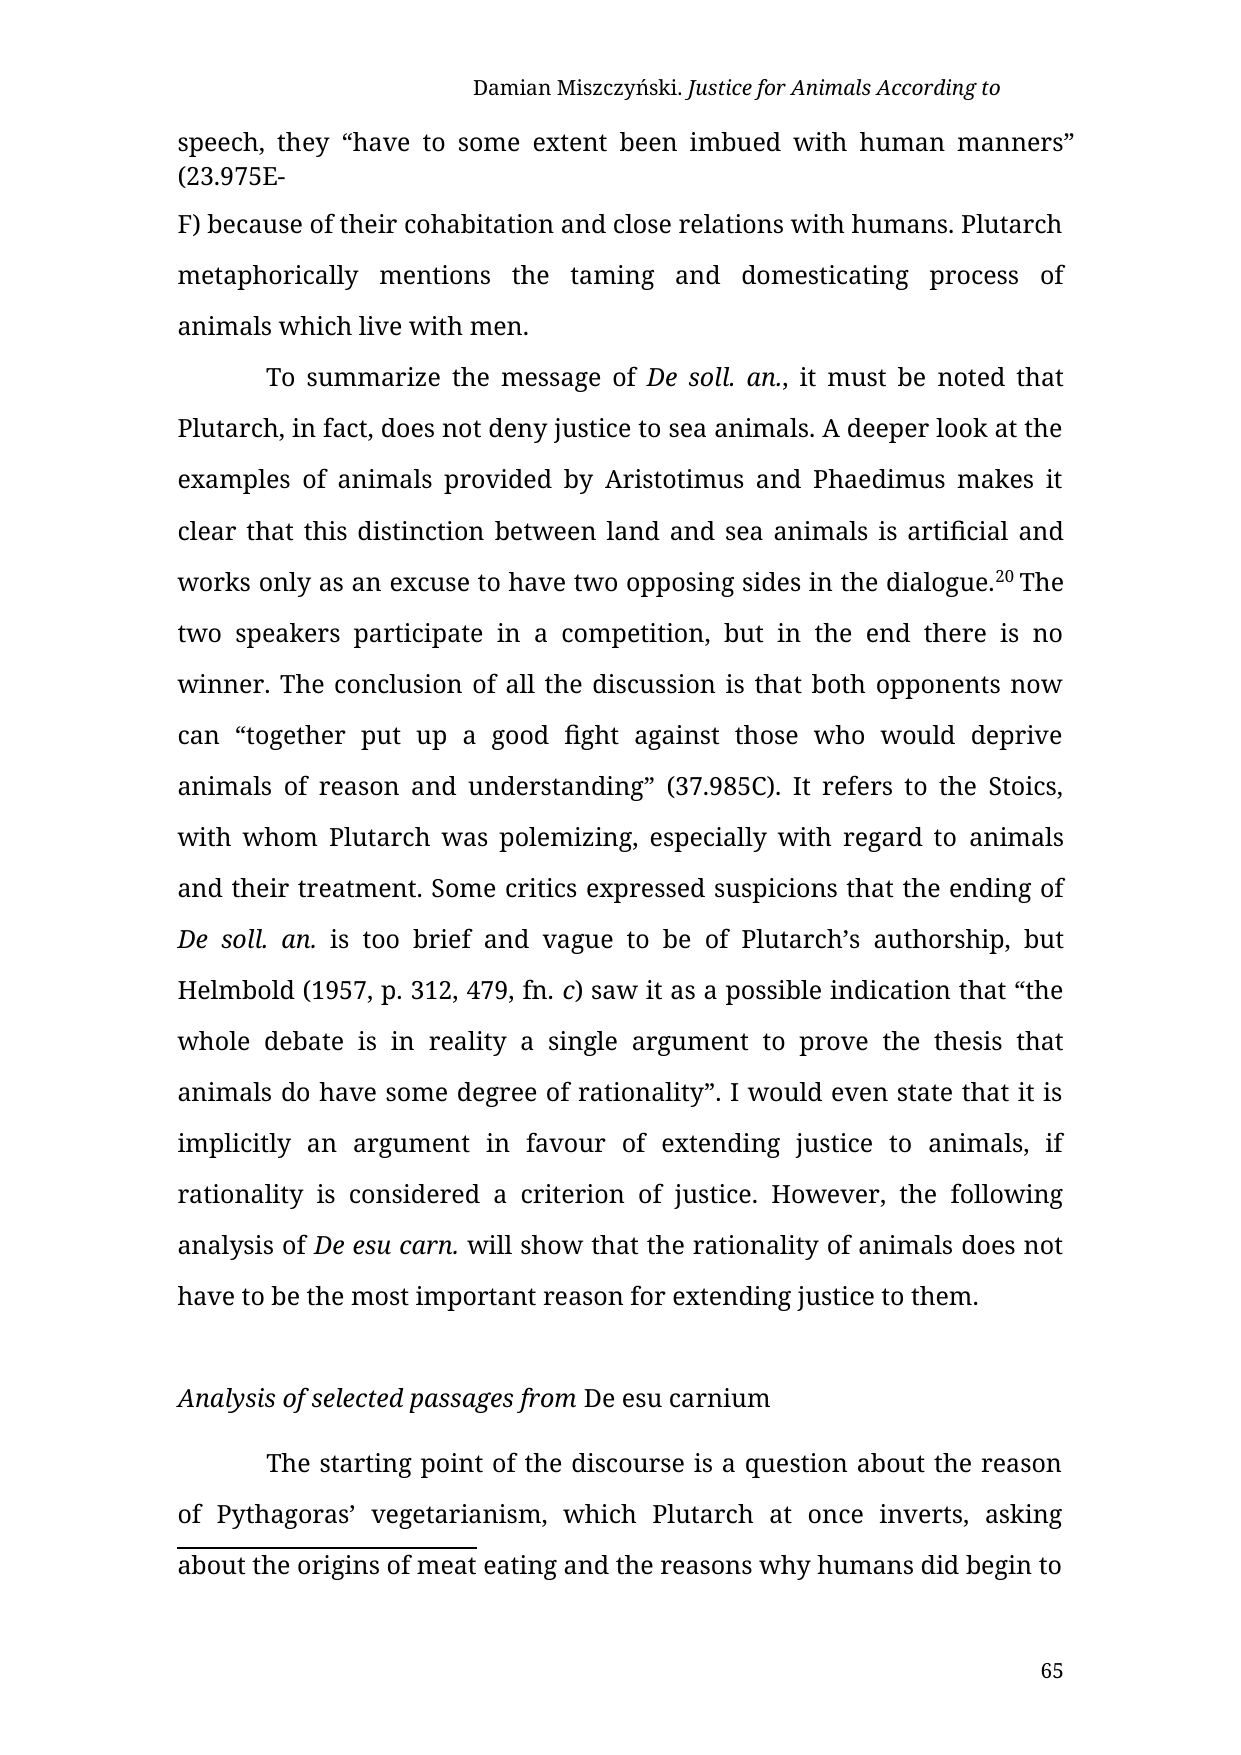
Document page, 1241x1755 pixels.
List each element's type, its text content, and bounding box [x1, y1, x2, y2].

text speech, they “have to some extent been imbued with human manners” (23.975E- [177, 124, 1076, 192]
text The starting point of the discourse is a question about the reason of Pythagoras’ vegetarianism, which Plutarch at once inverts, asking about the origins of meat eating and the reasons why humans did begin to [177, 1446, 1064, 1582]
text To summarize the message of De soll. an., it must be noted that Plutarch, in fact, does not deny justice to sea animals. A deeper look at the examples of animals provided by Aristotimus and Phaedimus makes it clear that this distinction between land and sea animals is artificial and works only as an excuse to have two opposing sides in the dialogue.20 The two speakers participate in a competition, but in the end there is no winner. The conclusion of all the discussion is that both opponents now can “together put up a good fight against those who would deprive animals of reason and understanding” (37.985C). It refers to the Stoics, with whom Plutarch was polemizing, especially with regard to animals and their treatment. Some critics expressed suspicions that the ending of De soll. an. is too brief and vague to be of Plutarch’s authorship, but Helmbold (1957, p. 312, 479, fn. c) saw it as a possible indication that “the whole debate is in reality a single argument to prove the thesis that animals do have some degree of rationality”. I would even state that it is implicitly an argument in favour of extending justice to animals, if rationality is considered a criterion of justice. However, the following analysis of De esu carn. will show that the rationality of animals does not have to be the most important reason for extending justice to them. [177, 360, 1064, 1313]
text F) because of their cohabitation and close relations with humans. Plutarch metaphorically mentions the taming and domesticating process of animals which live with men. [177, 207, 1063, 343]
text Analysis of selected passages from De esu carnium [177, 1381, 1076, 1414]
